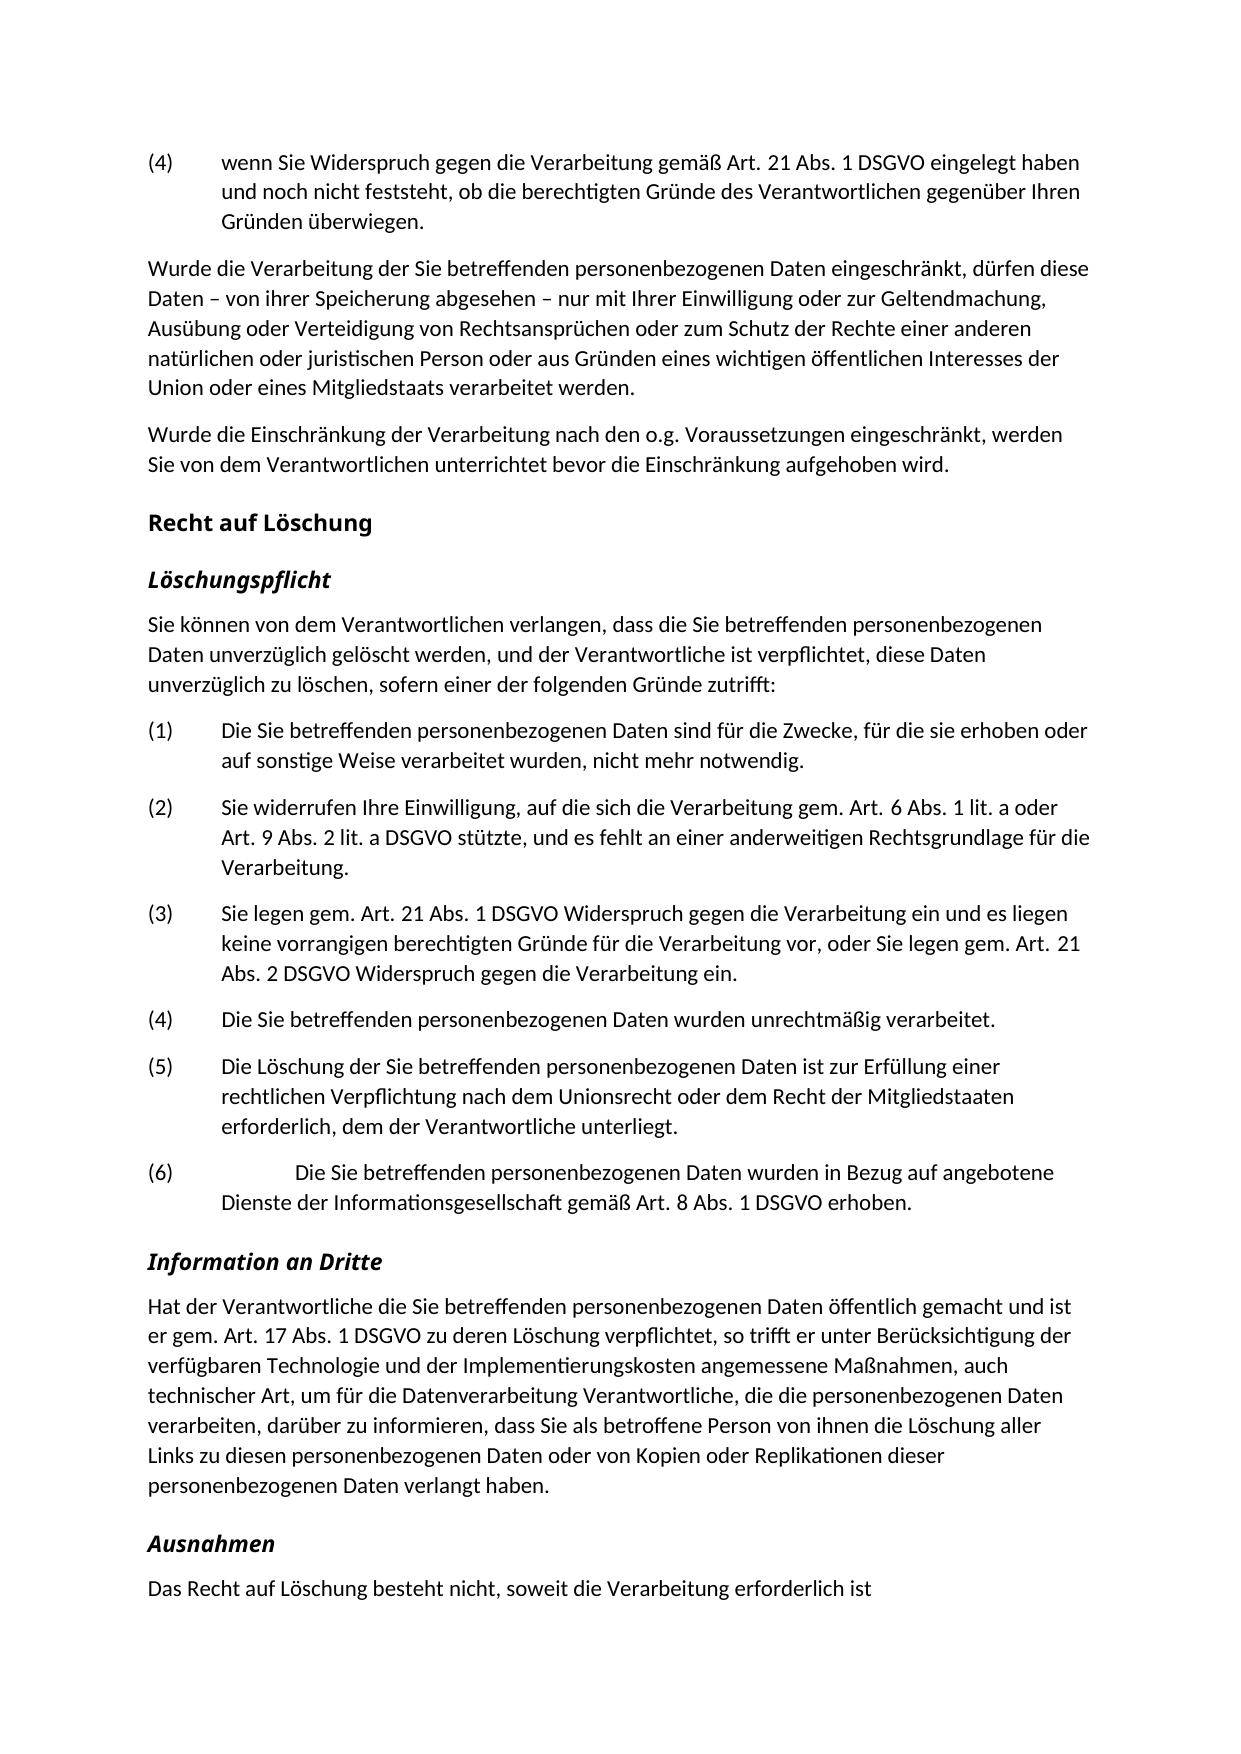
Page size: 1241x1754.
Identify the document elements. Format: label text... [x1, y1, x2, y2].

text Sie können von dem Verantwortlichen verlangen, dass die Sie betreffenden personenbezogenen Daten unverzüglich gelöscht werden, und der Verantwortliche ist verpflichtet, diese Daten unverzüglich zu löschen, sofern einer der folgenden Gründe zutrifft: [148, 610, 1093, 698]
text Wurde die Verarbeitung der Sie betreffenden personenbezogenen Daten eingeschränkt, dürfen diese Daten – von ihrer Speicherung abgesehen – nur mit Ihrer Einwilligung oder zur Geltendmachung, Ausübung oder Verteidigung von Rechtsansprüchen oder zum Schutz der Rechte einer anderen natürlichen oder juristischen Person oder aus Gründen eines wichtigen öffentlichen Interesses der Union oder eines Mitgliedstaats verarbeitet werden. [148, 254, 1093, 402]
text (4) Die Sie betreffenden personenbezogenen Daten wurden unrechtmäßig verarbeitet. [148, 1006, 1093, 1034]
text (3) Sie legen gem. Art. 21 Abs. 1 DSGVO Widerspruch gegen die Verarbeitung ein und es liegen keine vorrangigen berechtigten Gründe für die Verarbeitung vor, oder Sie legen gem. Art. 21 Abs. 2 DSGVO Widerspruch gegen die Verarbeitung ein. [148, 899, 1093, 987]
subtitle Recht auf Löschung [148, 507, 1093, 538]
subtitle Löschungspflicht [148, 564, 1093, 595]
text (1) Die Sie betreffenden personenbezogenen Daten sind für die Zwecke, für die sie erhoben oder auf sonstige Weise verarbeitet wurden, nicht mehr notwendig. [148, 716, 1093, 774]
text Das Recht auf Löschung besteht nicht, soweit die Verarbeitung erforderlich ist [148, 1574, 1093, 1602]
subtitle Ausnahmen [148, 1528, 1093, 1559]
text (2) Sie widerrufen Ihre Einwilligung, auf die sich die Verarbeitung gem. Art. 6 Abs. 1 lit. a oder Art. 9 Abs. 2 lit. a DSGVO stützte, und es fehlt an einer anderweitigen Rechtsgrundlage für die Verarbeitung. [148, 793, 1093, 881]
text (4) wenn Sie Widerspruch gegen die Verarbeitung gemäß Art. 21 Abs. 1 DSGVO eingelegt haben und noch nicht feststeht, ob die berechtigten Gründe des Verantwortlichen gegenüber Ihren Gründen überwiegen. [148, 148, 1093, 235]
text Wurde die Einschränkung der Verarbeitung nach den o.g. Voraussetzungen eingeschränkt, werden Sie von dem Verantwortlichen unterrichtet bevor die Einschränkung aufgehoben wird. [148, 420, 1093, 478]
text (6) Die Sie betreffenden personenbezogenen Daten wurden in Bezug auf angebotene Dienste der Informationsgesellschaft gemäß Art. 8 Abs. 1 DSGVO erhoben. [148, 1158, 1093, 1216]
text Hat der Verantwortliche die Sie betreffenden personenbezogenen Daten öffentlich gemacht und ist er gem. Art. 17 Abs. 1 DSGVO zu deren Löschung verpflichtet, so trifft er unter Berücksichtigung der verfügbaren Technologie und der Implementierungskosten angemessene Maßnahmen, auch technischer Art, um für die Datenverarbeitung Verantwortliche, die die personenbezogenen Daten verarbeiten, darüber zu informieren, dass Sie als betroffene Person von ihnen die Löschung aller Links zu diesen personenbezogenen Daten oder von Kopien oder Replikationen dieser personenbezogenen Daten verlangt haben. [148, 1292, 1093, 1499]
subtitle Information an Dritte [148, 1245, 1093, 1277]
text (5) Die Löschung der Sie betreffenden personenbezogenen Daten ist zur Erfüllung einer rechtlichen Verpflichtung nach dem Unionsrecht oder dem Recht der Mitgliedstaaten erforderlich, dem der Verantwortliche unterliegt. [148, 1052, 1093, 1140]
